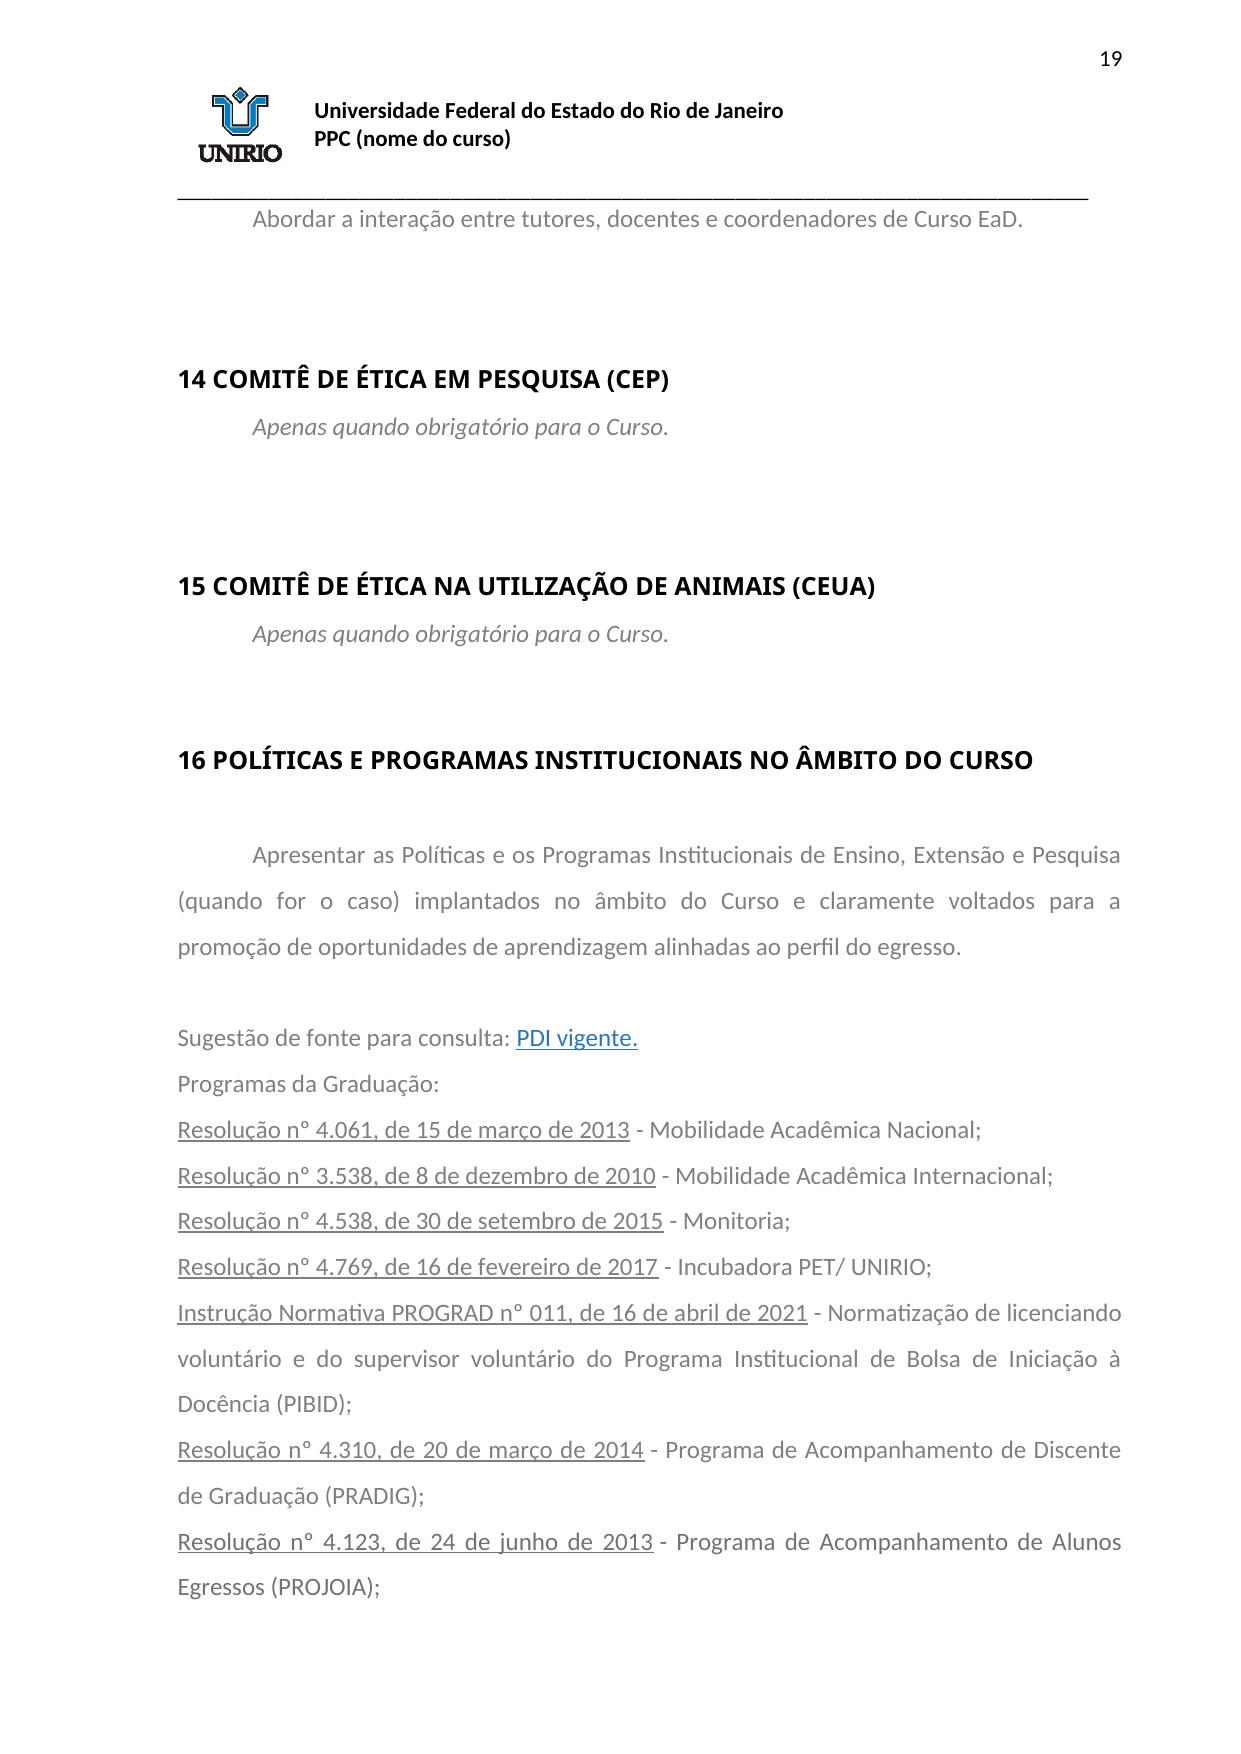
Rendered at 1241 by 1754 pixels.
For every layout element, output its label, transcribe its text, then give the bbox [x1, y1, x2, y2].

text Sugestão de fonte para consulta: PDI vigente. [177, 1023, 1122, 1053]
text Resolução nº 4.769, de 16 de fevereiro de 2017 - Incubadora PET/ UNIRIO; [177, 1251, 1122, 1282]
text Resolução nº 4.123, de 24 de junho de 2013 - Programa de Acompanhamento de Alunos Egressos (PROJOIA); [177, 1526, 1122, 1602]
text Resolução nº 4.538, de 30 de setembro de 2015 - Monitoria; [177, 1206, 1122, 1236]
text Programas da Graduação: [177, 1068, 1122, 1099]
text Apenas quando obrigatório para o Curso. [177, 411, 1122, 441]
text Apresentar as Políticas e os Programas Institucionais de Ensino, Extensão e Pesquisa (quando for o caso) implantados no âmbito do Curso e claramente voltados para a promoção de oportunidades de aprendizagem alinhadas ao perfil do egresso. [177, 840, 1122, 962]
text Resolução nº 4.310, de 20 de março de 2014 - Programa de Acompanhamento de Discente de Graduação (PRADIG); [177, 1434, 1122, 1510]
text Abordar a interação entre tutores, docentes e coordenadores de Curso EaD. [177, 203, 1122, 234]
text Apenas quando obrigatório para o Curso. [177, 618, 1122, 649]
picture [188, 72, 292, 176]
text Resolução nº 3.538, de 8 de dezembro de 2010 - Mobilidade Acadêmica Internacional; [177, 1160, 1122, 1190]
subtitle 14 COMITÊ DE ÉTICA EM PESQUISA (CEP) [177, 361, 1122, 396]
subtitle 16 POLÍTICAS E PROGRAMAS INSTITUCIONAIS NO ÂMBITO DO CURSO [177, 743, 1122, 777]
subtitle 15 COMITÊ DE ÉTICA NA UTILIZAÇÃO DE ANIMAIS (CEUA) [177, 569, 1122, 603]
text Instrução Normativa PROGRAD nº 011, de 16 de abril de 2021 - Normatização de licenciando voluntário e do supervisor voluntário do Programa Institucional de Bolsa de Iniciação à Docência (PIBID); [177, 1297, 1122, 1419]
text Resolução nº 4.061, de 15 de março de 2013 - Mobilidade Acadêmica Nacional; [177, 1114, 1122, 1144]
